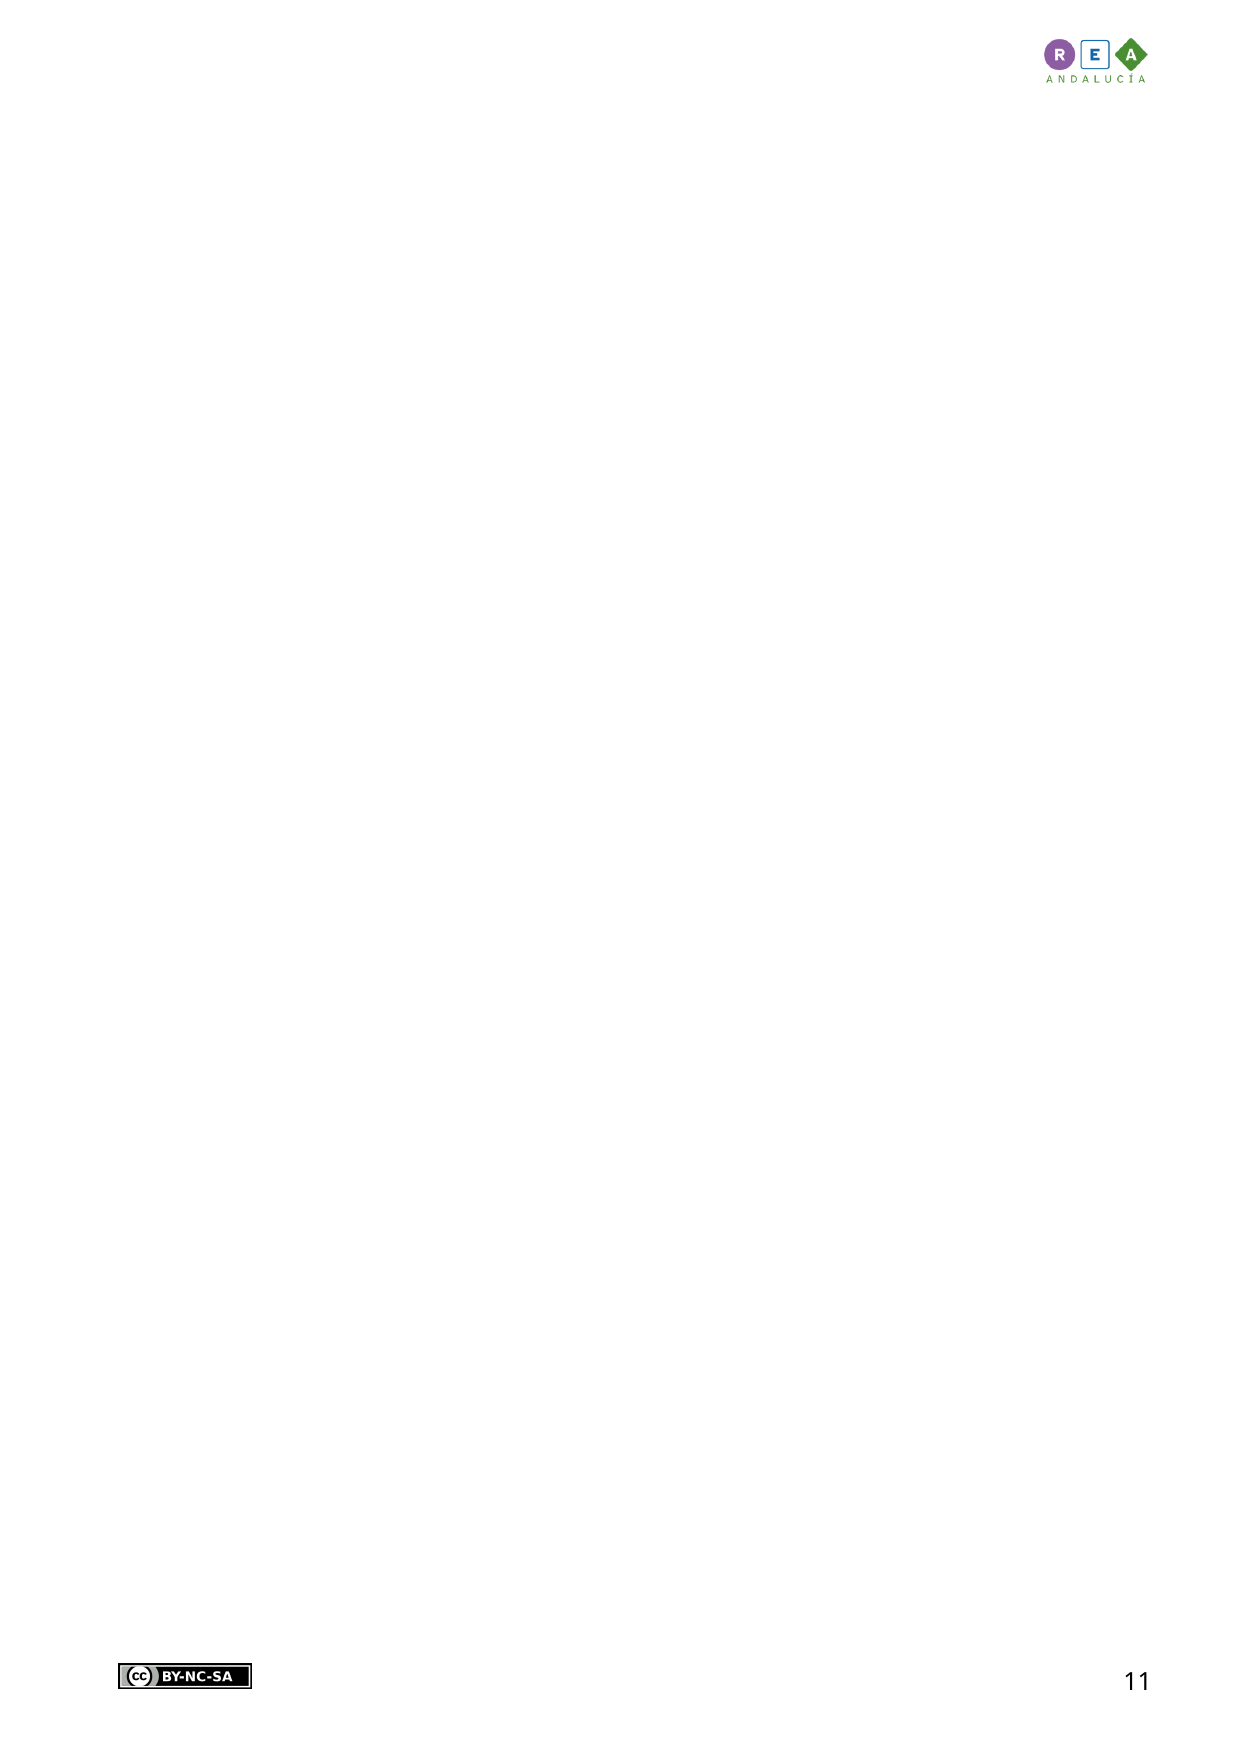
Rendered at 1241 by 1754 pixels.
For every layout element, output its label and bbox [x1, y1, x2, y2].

picture [1039, 33, 1152, 88]
picture [118, 1663, 536, 1698]
